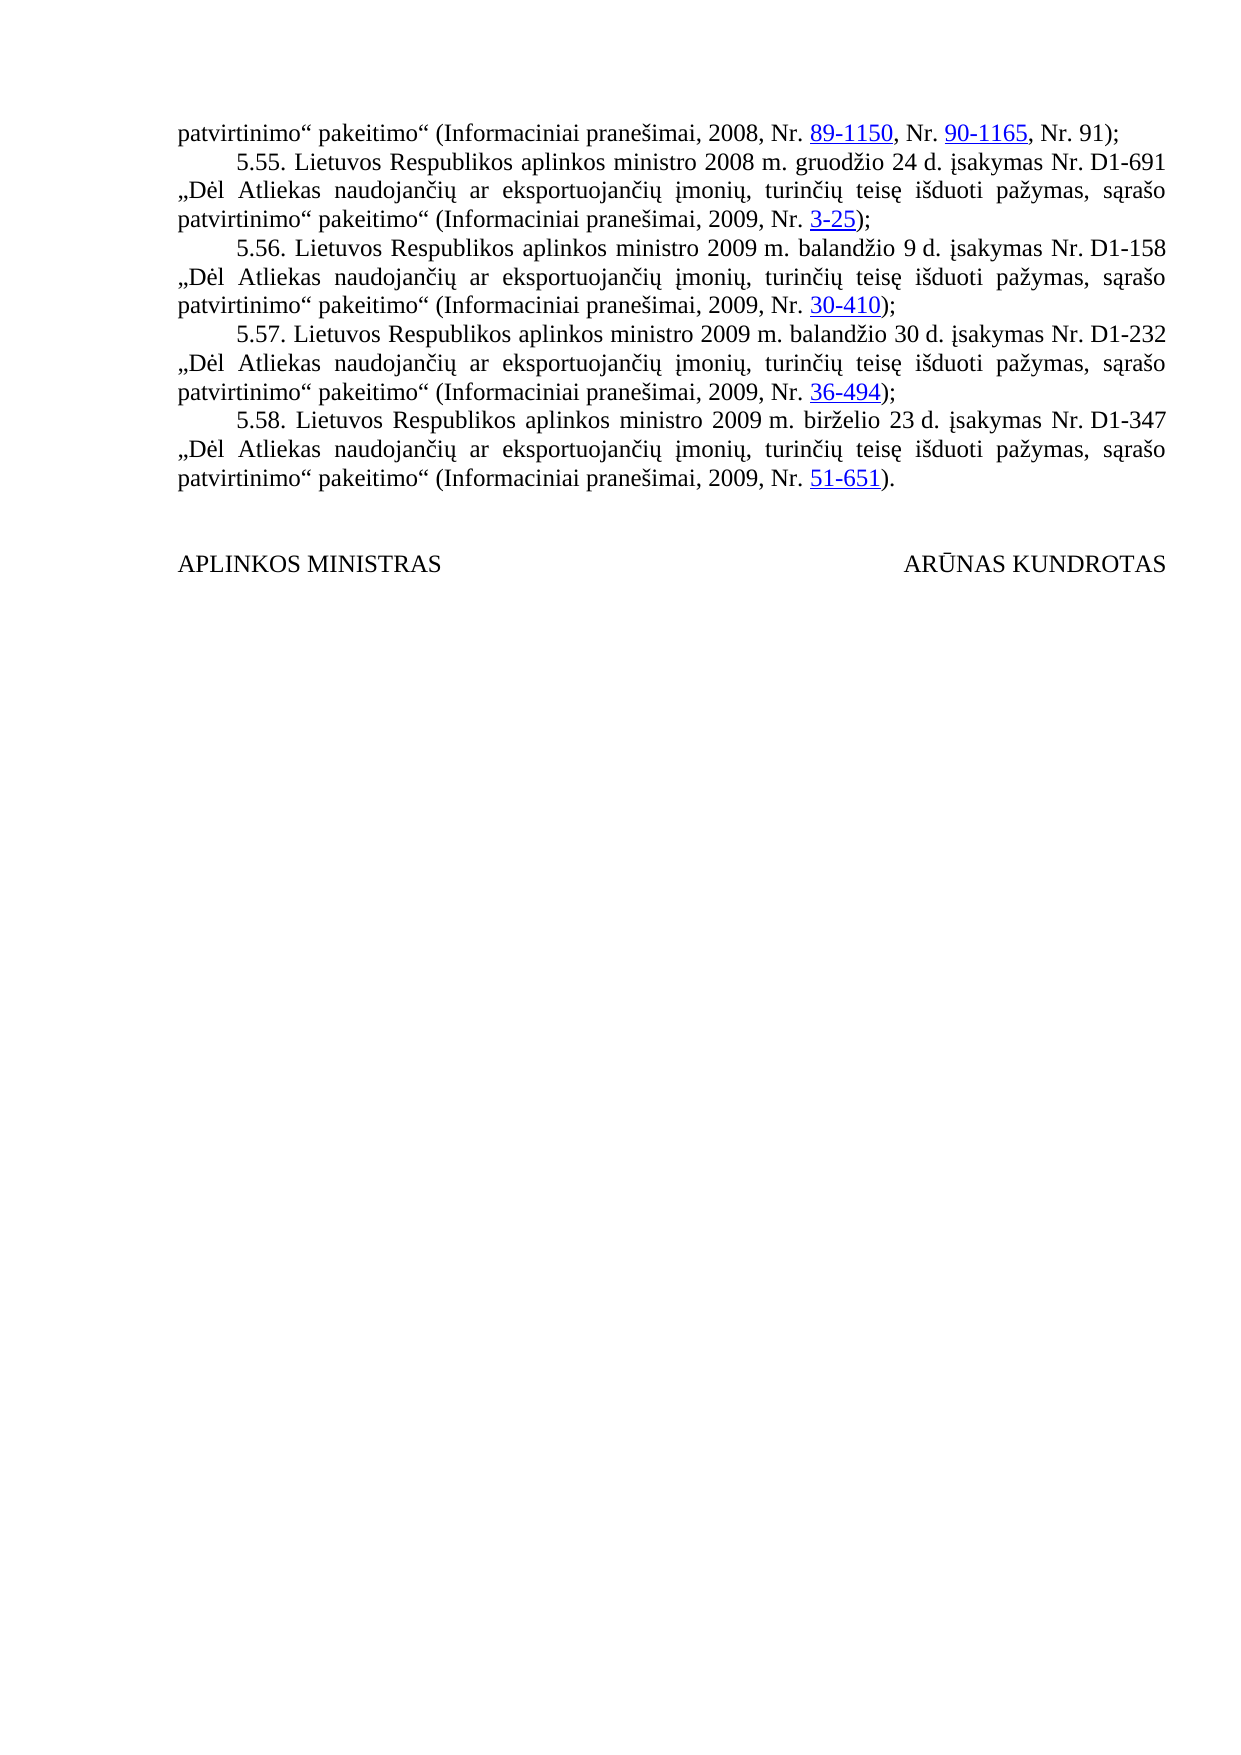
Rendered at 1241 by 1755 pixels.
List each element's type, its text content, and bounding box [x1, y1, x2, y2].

text patvirtinimo“ pakeitimo“ (Informaciniai pranešimai, 2008, Nr. 89-1150, Nr. 90-1165, Nr. 91); [177, 118, 1166, 147]
text 5.55. Lietuvos Respublikos aplinkos ministro 2008 m. gruodžio 24 d. įsakymas Nr. D1-691 „Dėl Atliekas naudojančių ar eksportuojančių įmonių, turinčių teisę išduoti pažymas, sąrašo patvirtinimo“ pakeitimo“ (Informaciniai pranešimai, 2009, Nr. 3-25); [177, 147, 1166, 233]
text APLINKOS MINISTRAS ARŪNAS KUNDROTAS [177, 549, 1166, 578]
text 5.57. Lietuvos Respublikos aplinkos ministro 2009 m. balandžio 30 d. įsakymas Nr. D1-232 „Dėl Atliekas naudojančių ar eksportuojančių įmonių, turinčių teisę išduoti pažymas, sąrašo patvirtinimo“ pakeitimo“ (Informaciniai pranešimai, 2009, Nr. 36-494); [177, 319, 1166, 406]
text 5.56. Lietuvos Respublikos aplinkos ministro 2009 m. balandžio 9 d. įsakymas Nr. D1-158 „Dėl Atliekas naudojančių ar eksportuojančių įmonių, turinčių teisę išduoti pažymas, sąrašo patvirtinimo“ pakeitimo“ (Informaciniai pranešimai, 2009, Nr. 30-410); [177, 233, 1166, 319]
text 5.58. Lietuvos Respublikos aplinkos ministro 2009 m. birželio 23 d. įsakymas Nr. D1-347 „Dėl Atliekas naudojančių ar eksportuojančių įmonių, turinčių teisę išduoti pažymas, sąrašo patvirtinimo“ pakeitimo“ (Informaciniai pranešimai, 2009, Nr. 51-651). [177, 406, 1166, 492]
